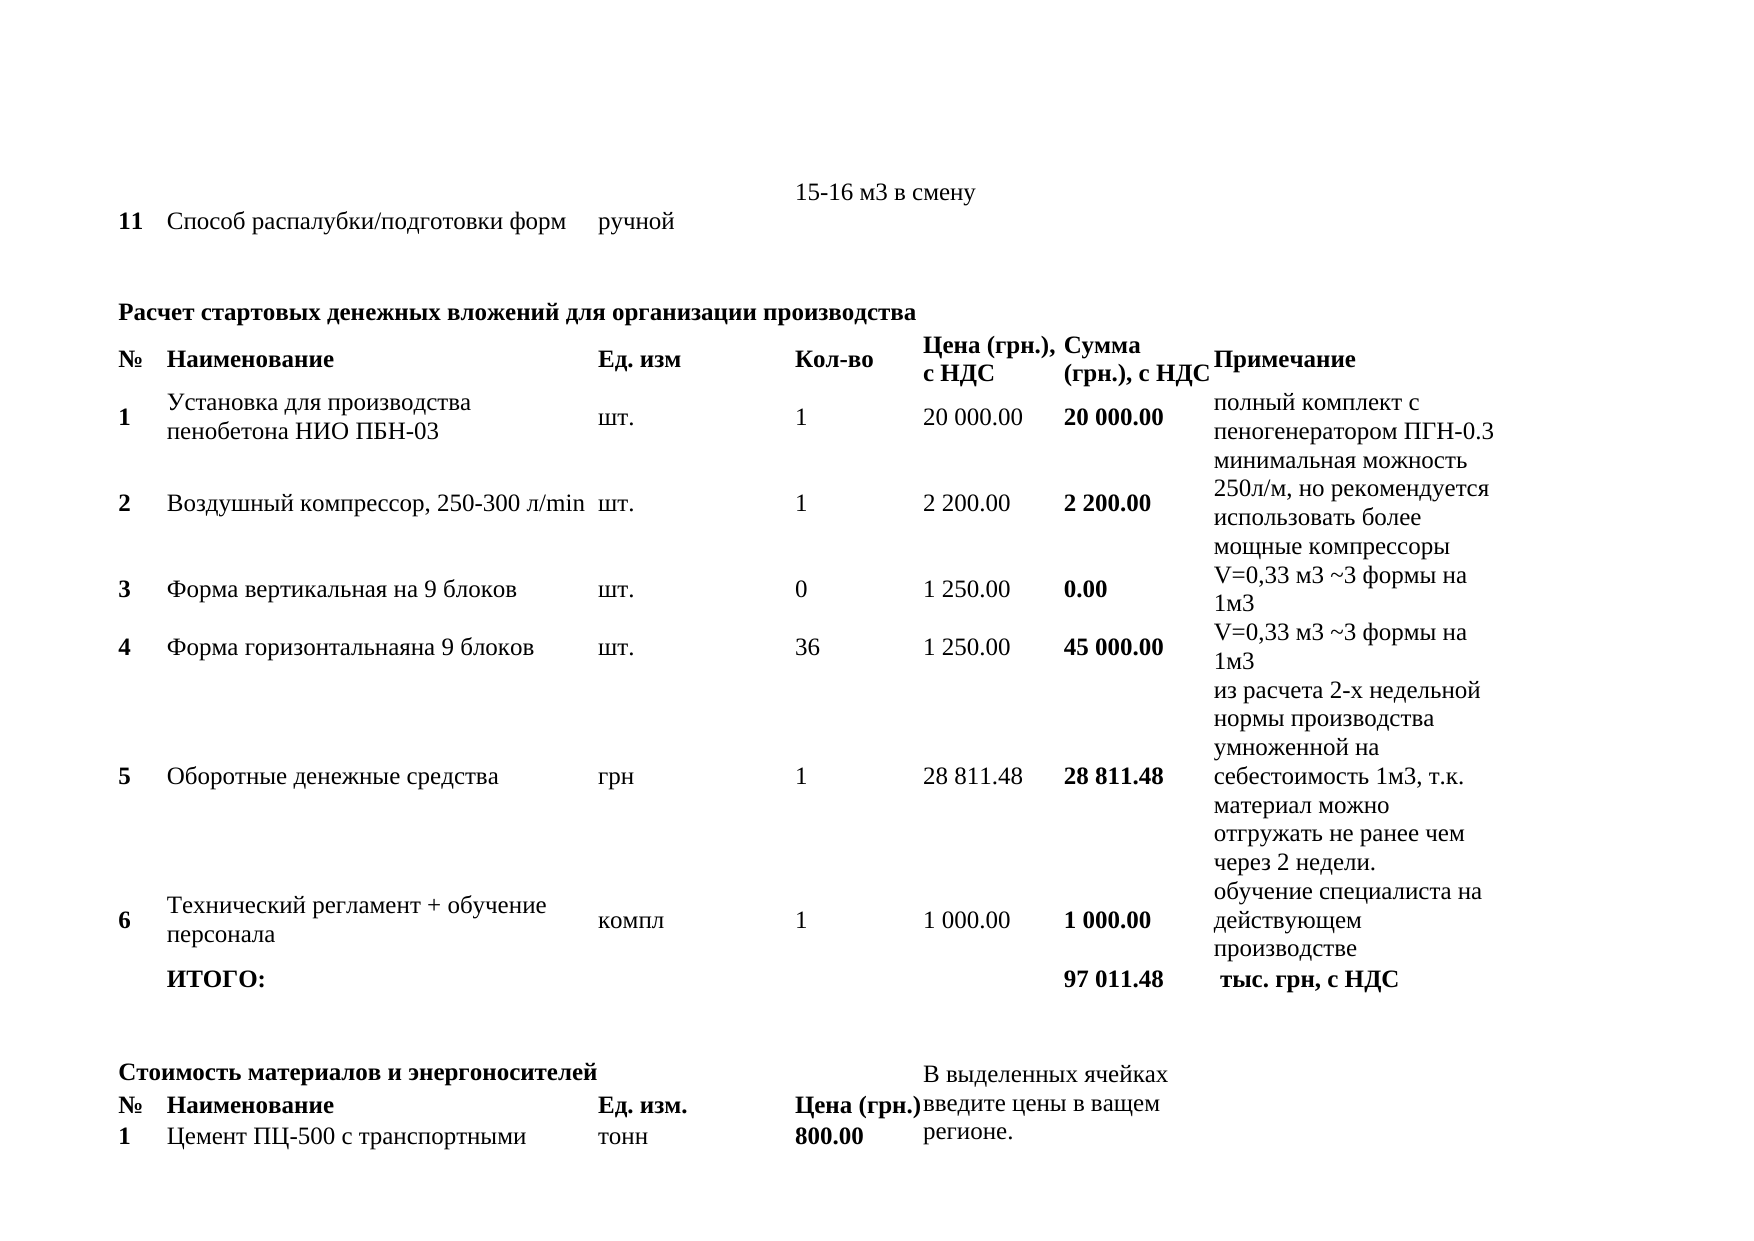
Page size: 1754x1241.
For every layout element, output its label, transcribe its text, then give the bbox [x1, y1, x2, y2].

table_cell [598, 962, 795, 995]
table_cell 1 250.00 [923, 560, 1063, 617]
table_cell [1214, 264, 1504, 292]
table_cell [1064, 995, 1213, 1024]
table_cell [923, 264, 1063, 292]
table_cell из расчета 2-х недельной нормы производства умноженной на себестоимость 1м3, т.к. материал можно отгружать не ранее чем через 2 недели. [1214, 675, 1504, 876]
table_cell [1214, 235, 1504, 263]
table_cell тонн [598, 1119, 795, 1152]
table_cell Наименование [167, 1090, 598, 1119]
table_cell 1 [795, 675, 923, 876]
table_cell шт. [598, 445, 795, 560]
table_cell [795, 995, 923, 1024]
table_cell Кол-во [795, 330, 923, 387]
table_cell [118, 962, 167, 995]
table_cell [1214, 1090, 1504, 1119]
table_cell № [118, 330, 167, 387]
table_cell 36 [795, 617, 923, 675]
table_cell полный комплект с пеногенератором ПГН-0.3 [1214, 387, 1504, 445]
table_cell 28 811.48 [1064, 675, 1213, 876]
table_cell 800.00 [795, 1119, 923, 1152]
table_cell 5 [118, 675, 167, 876]
table_cell [1214, 1024, 1504, 1052]
table_cell 45 000.00 [1064, 617, 1213, 675]
table_cell Стоимость материалов и энергоносителей [118, 1053, 923, 1090]
table_cell 2 200.00 [923, 445, 1063, 560]
table_cell грн [598, 675, 795, 876]
table_cell 1 000.00 [1064, 876, 1213, 962]
table_cell Ед. изм [598, 330, 795, 387]
table_cell 20 000.00 [1064, 387, 1213, 445]
table_cell Воздушный компрессор, 250-300 л/min [167, 445, 598, 560]
table_cell ручной [598, 206, 795, 235]
table_cell 97 011.48 [1064, 962, 1213, 995]
table_cell Цена (грн.), с НДС [923, 330, 1063, 387]
table_cell обучение специалиста на действующем производстве [1214, 876, 1504, 962]
table_cell [598, 995, 795, 1024]
table_cell тыс. грн, с НДС [1214, 962, 1504, 995]
table_cell Цемент ПЦ-500 с транспортными [167, 1119, 598, 1152]
table_cell [1214, 1053, 1504, 1090]
table_cell [598, 1024, 795, 1052]
table_cell 0 [795, 560, 923, 617]
table_cell шт. [598, 560, 795, 617]
table_cell минимальная можность 250л/м, но рекомендуется использовать более мощные компрессоры [1214, 445, 1504, 560]
table_cell В выделенных ячейках введите цены в ващем регионе. [923, 1053, 1213, 1152]
table_cell № [118, 1090, 167, 1119]
table_cell [118, 264, 167, 292]
table_cell [598, 264, 795, 292]
table_cell [598, 177, 795, 206]
table_cell 0.00 [1064, 560, 1213, 617]
table_cell [598, 235, 795, 263]
table_cell [1214, 1119, 1504, 1152]
table_cell V=0,33 м3 ~3 формы на 1м3 [1214, 617, 1504, 675]
table_cell 11 [118, 206, 167, 235]
table_cell ИТОГО: [167, 962, 598, 995]
table_cell [167, 1024, 598, 1052]
table_cell шт. [598, 387, 795, 445]
table_cell [1064, 235, 1213, 263]
table_cell 4 [118, 617, 167, 675]
table_cell V=0,33 м3 ~3 формы на 1м3 [1214, 560, 1504, 617]
table_cell [923, 962, 1063, 995]
table_cell [118, 177, 167, 206]
table_cell 20 000.00 [923, 387, 1063, 445]
table_cell [795, 1024, 923, 1052]
table_cell [795, 206, 1504, 235]
table_cell [167, 995, 598, 1024]
table_cell 6 [118, 876, 167, 962]
table_cell Примечание [1214, 330, 1504, 387]
table_cell Технический регламент + обучение персонала [167, 876, 598, 962]
table_cell 1 000.00 [923, 876, 1063, 962]
table_cell 3 [118, 560, 167, 617]
table_cell 15-16 м3 в смену [795, 177, 1504, 206]
table_cell [1064, 264, 1213, 292]
table_cell [167, 264, 598, 292]
table_cell Форма горизонтальнаяна 9 блоков [167, 617, 598, 675]
table_cell Сумма (грн.), с НДС [1064, 330, 1213, 387]
table_cell Оборотные денежные средства [167, 675, 598, 876]
table_cell [1064, 1024, 1213, 1052]
table_cell [923, 1024, 1063, 1052]
table_cell 1 [795, 445, 923, 560]
table_cell Наименование [167, 330, 598, 387]
table_cell [1214, 995, 1504, 1024]
table_cell [795, 962, 923, 995]
table_cell 1 250.00 [923, 617, 1063, 675]
table_cell [923, 235, 1063, 263]
table_cell [118, 235, 167, 263]
table_cell [118, 1024, 167, 1052]
table_cell шт. [598, 617, 795, 675]
table_cell [167, 235, 598, 263]
table_cell 2 200.00 [1064, 445, 1213, 560]
table_cell компл [598, 876, 795, 962]
table_cell Способ распалубки/подготовки форм [167, 206, 598, 235]
table_cell 1 [795, 876, 923, 962]
table_cell Цена (грн.) [795, 1090, 923, 1119]
table_cell [167, 177, 598, 206]
table_cell [795, 235, 923, 263]
table_cell 28 811.48 [923, 675, 1063, 876]
table_cell [923, 995, 1063, 1024]
table_cell Установка для производства пенобетона НИО ПБН-03 [167, 387, 598, 445]
table_cell 1 [118, 387, 167, 445]
table_cell Расчет стартовых денежных вложений для организации производства [118, 292, 1504, 330]
table_cell 1 [118, 1119, 167, 1152]
table_cell Форма вертикальная на 9 блоков [167, 560, 598, 617]
table_cell [795, 264, 923, 292]
table_cell 2 [118, 445, 167, 560]
table_cell [118, 995, 167, 1024]
table_cell 1 [795, 387, 923, 445]
table_cell Ед. изм. [598, 1090, 795, 1119]
